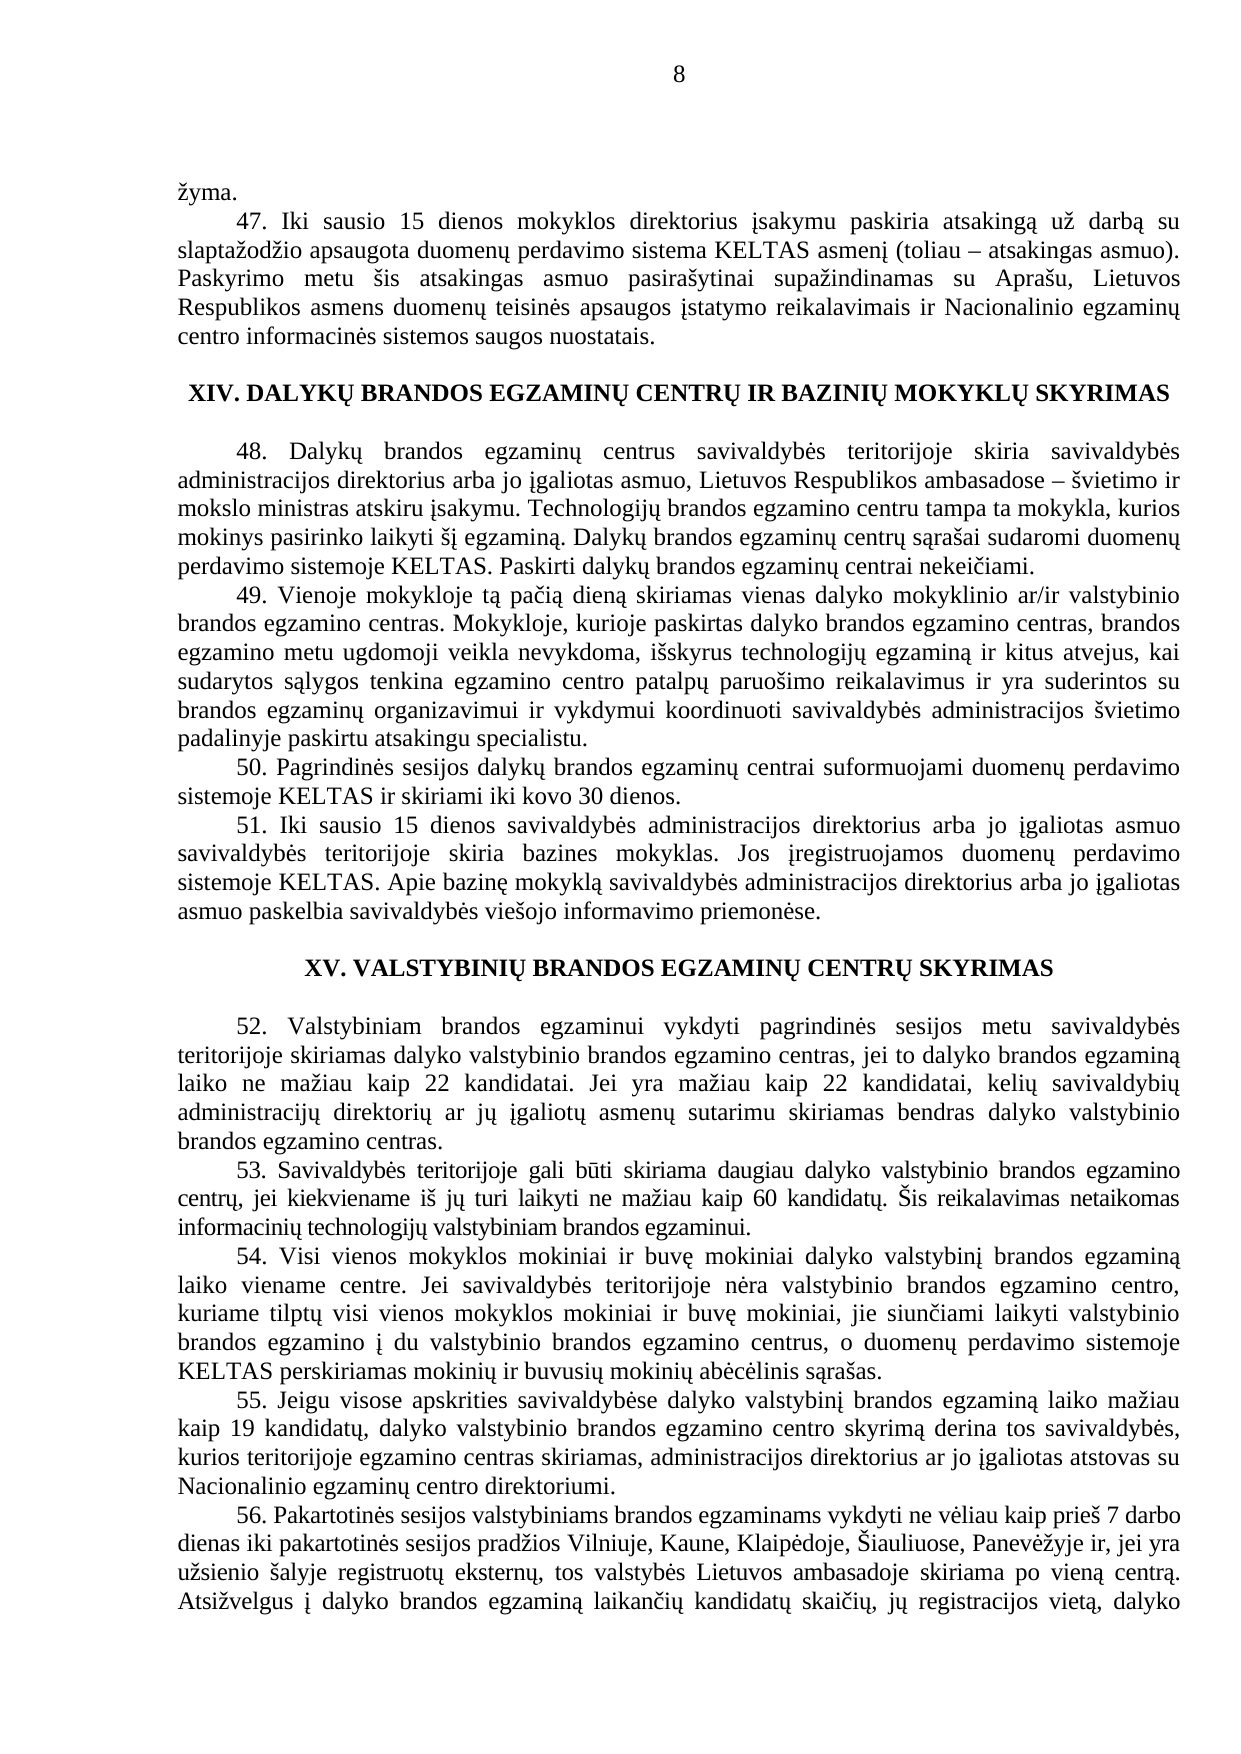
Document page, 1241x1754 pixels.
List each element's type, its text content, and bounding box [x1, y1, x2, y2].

text 55. Jeigu visose apskrities savivaldybėse dalyko valstybinį brandos egzaminą laiko mažiau kaip 19 kandidatų, dalyko valstybinio brandos egzamino centro skyrimą derina tos savivaldybės, kurios teritorijoje egzamino centras skiriamas, administracijos direktorius ar jo įgaliotas atstovas su Nacionalinio egzaminų centro direktoriumi. [177, 1385, 1181, 1500]
text 53. Savivaldybės teritorijoje gali būti skiriama daugiau dalyko valstybinio brandos egzamino centrų, jei kiekviename iš jų turi laikyti ne mažiau kaip 60 kandidatų. Šis reikalavimas netaikomas informacinių technologijų valstybiniam brandos egzaminui. [177, 1155, 1181, 1241]
text 50. Pagrindinės sesijos dalykų brandos egzaminų centrai suformuojami duomenų perdavimo sistemoje KELTAS ir skiriami iki kovo 30 dienos. [177, 752, 1181, 810]
text 56. Pakartotinės sesijos valstybiniams brandos egzaminams vykdyti ne vėliau kaip prieš 7 darbo dienas iki pakartotinės sesijos pradžios Vilniuje, Kaune, Klaipėdoje, Šiauliuose, Panevėžyje ir, jei yra užsienio šalyje registruotų eksternų, tos valstybės Lietuvos ambasadoje skiriama po vieną centrą. Atsižvelgus į dalyko brandos egzaminą laikančių kandidatų skaičių, jų registracijos vietą, dalyko [177, 1500, 1181, 1615]
text XV. VALSTYBINIŲ BRANDOS EGZAMINŲ CENTRŲ SKYRIMAS [177, 953, 1181, 982]
text 52. Valstybiniam brandos egzaminui vykdyti pagrindinės sesijos metu savivaldybės teritorijoje skiriamas dalyko valstybinio brandos egzamino centras, jei to dalyko brandos egzaminą laiko ne mažiau kaip 22 kandidatai. Jei yra mažiau kaip 22 kandidatai, kelių savivaldybių administracijų direktorių ar jų įgaliotų asmenų sutarimu skiriamas bendras dalyko valstybinio brandos egzamino centras. [177, 1011, 1181, 1155]
text žyma. [177, 177, 1181, 206]
text 49. Vienoje mokykloje tą pačią dieną skiriamas vienas dalyko mokyklinio ar/ir valstybinio brandos egzamino centras. Mokykloje, kurioje paskirtas dalyko brandos egzamino centras, brandos egzamino metu ugdomoji veikla nevykdoma, išskyrus technologijų egzaminą ir kitus atvejus, kai sudarytos sąlygos tenkina egzamino centro patalpų paruošimo reikalavimus ir yra suderintos su brandos egzaminų organizavimui ir vykdymui koordinuoti savivaldybės administracijos švietimo padalinyje paskirtu atsakingu specialistu. [177, 580, 1181, 752]
text 54. Visi vienos mokyklos mokiniai ir buvę mokiniai dalyko valstybinį brandos egzaminą laiko viename centre. Jei savivaldybės teritorijoje nėra valstybinio brandos egzamino centro, kuriame tilptų visi vienos mokyklos mokiniai ir buvę mokiniai, jie siunčiami laikyti valstybinio brandos egzamino į du valstybinio brandos egzamino centrus, o duomenų perdavimo sistemoje KELTAS perskiriamas mokinių ir buvusių mokinių abėcėlinis sąrašas. [177, 1241, 1181, 1385]
text 47. Iki sausio 15 dienos mokyklos direktorius įsakymu paskiria atsakingą už darbą su slaptažodžio apsaugota duomenų perdavimo sistema KELTAS asmenį (toliau – atsakingas asmuo). Paskyrimo metu šis atsakingas asmuo pasirašytinai supažindinamas su Aprašu, Lietuvos Respublikos asmens duomenų teisinės apsaugos įstatymo reikalavimais ir Nacionalinio egzaminų centro informacinės sistemos saugos nuostatais. [177, 206, 1181, 350]
text 51. Iki sausio 15 dienos savivaldybės administracijos direktorius arba jo įgaliotas asmuo savivaldybės teritorijoje skiria bazines mokyklas. Jos įregistruojamos duomenų perdavimo sistemoje KELTAS. Apie bazinę mokyklą savivaldybės administracijos direktorius arba jo įgaliotas asmuo paskelbia savivaldybės viešojo informavimo priemonėse. [177, 810, 1181, 925]
text XIV. DALYKŲ BRANDOS EGZAMINŲ CENTRŲ IR BAZINIŲ MOKYKLŲ SKYRIMAS [177, 378, 1181, 407]
text 48. Dalykų brandos egzaminų centrus savivaldybės teritorijoje skiria savivaldybės administracijos direktorius arba jo įgaliotas asmuo, Lietuvos Respublikos ambasadose – švietimo ir mokslo ministras atskiru įsakymu. Technologijų brandos egzamino centru tampa ta mokykla, kurios mokinys pasirinko laikyti šį egzaminą. Dalykų brandos egzaminų centrų sąrašai sudaromi duomenų perdavimo sistemoje KELTAS. Paskirti dalykų brandos egzaminų centrai nekeičiami. [177, 436, 1181, 580]
